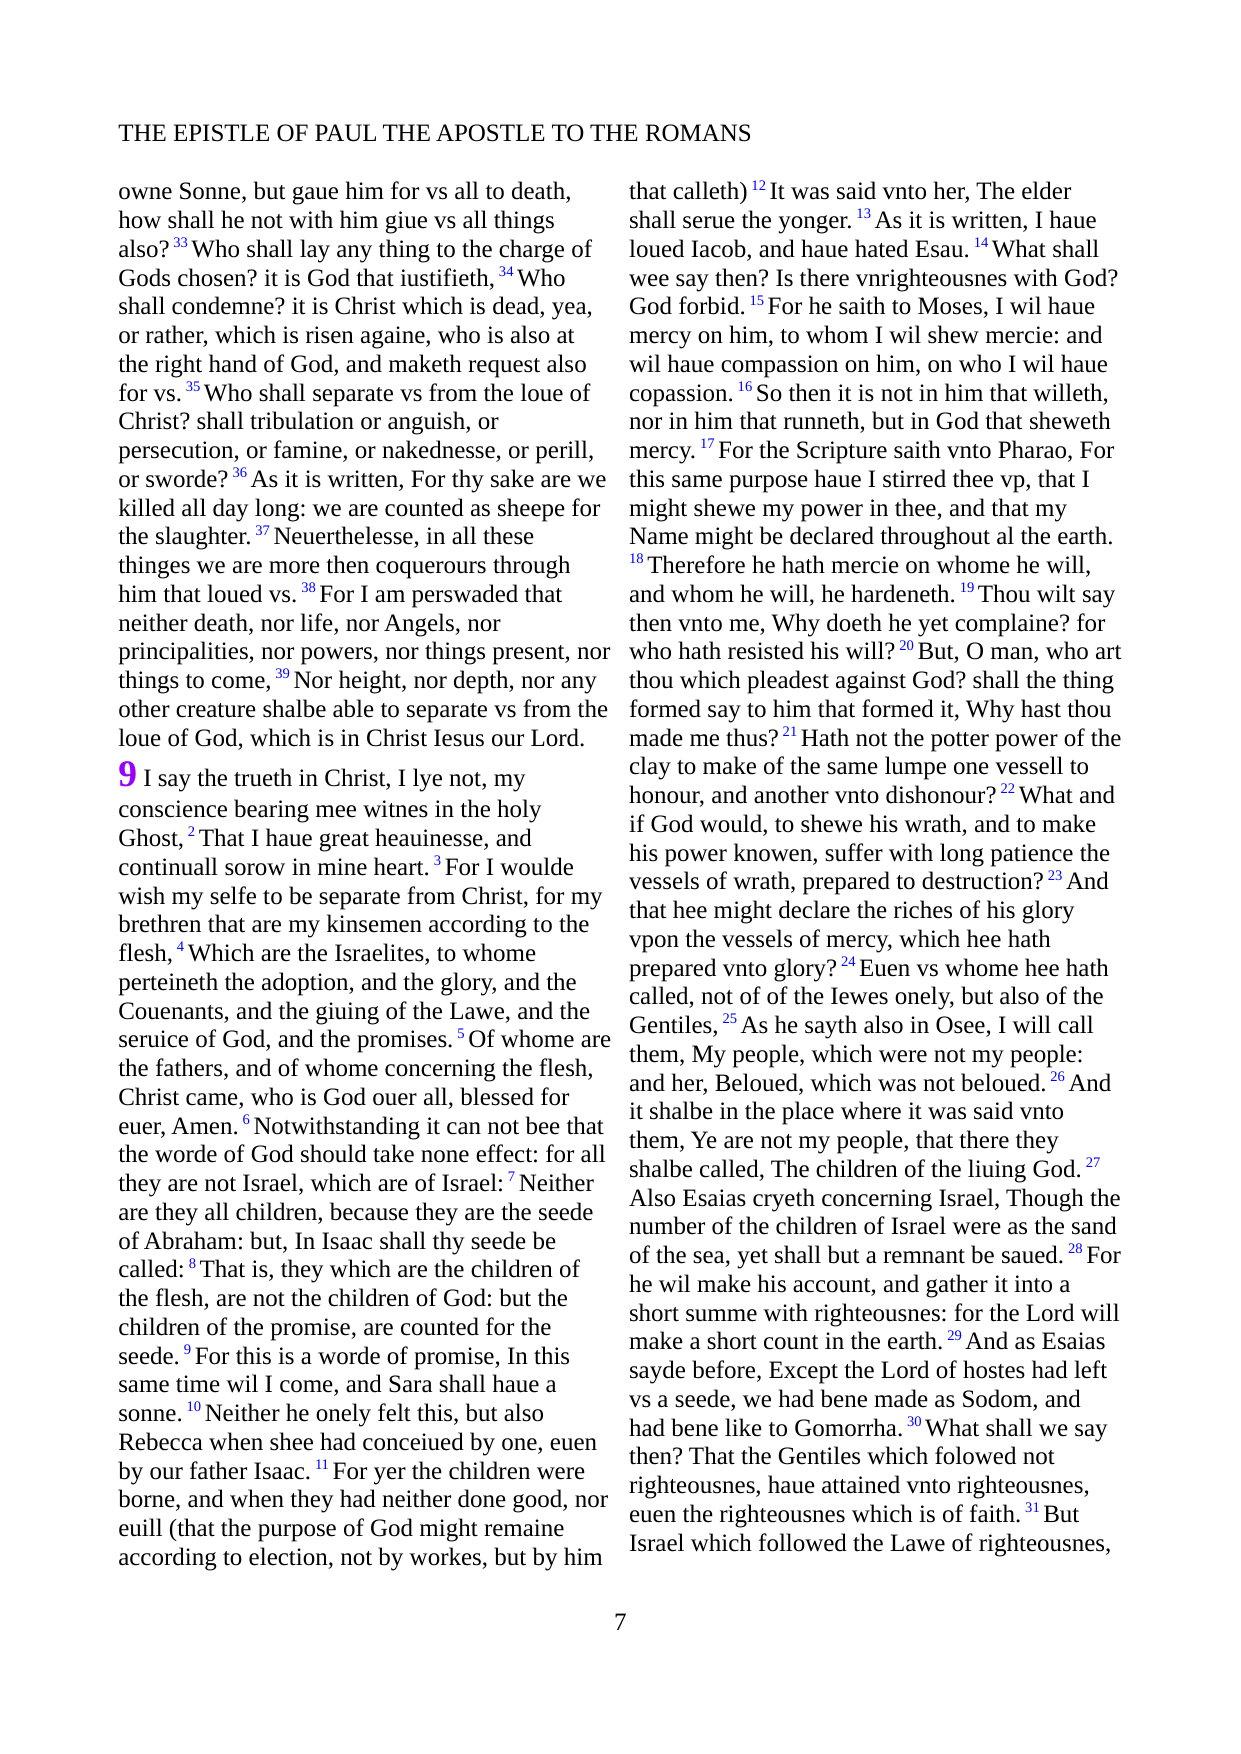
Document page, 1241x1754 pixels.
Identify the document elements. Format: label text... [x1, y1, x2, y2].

text that calleth) 12 It was said vnto her, The elder shall serue the yonger. 13 As it is written, I haue loued Iacob, and haue hated Esau. 14 What shall wee say then? Is there vnrighteousnes with God? God forbid. 15 For he saith to Moses, I wil haue mercy on him, to whom I wil shew mercie: and wil haue compassion on him, on who I wil haue copassion. 16 So then it is not in him that willeth, nor in him that runneth, but in God that sheweth mercy. 17 For the Scripture saith vnto Pharao, For this same purpose haue I stirred thee vp, that I might shewe my power in thee, and that my Name might be declared throughout al the earth. 18 Therefore he hath mercie on whome he will, and whom he will, he hardeneth. 19 Thou wilt say then vnto me, Why doeth he yet complaine? for who hath resisted his will? 20 But, O man, who art thou which pleadest against God? shall the thing formed say to him that formed it, Why hast thou made me thus? 21 Hath not the potter power of the clay to make of the same lumpe one vessell to honour, and another vnto dishonour? 22 What and if God would, to shewe his wrath, and to make his power knowen, suffer with long patience the vessels of wrath, prepared to destruction? 23 And that hee might declare the riches of his glory vpon the vessels of mercy, which hee hath prepared vnto glory? 24 Euen vs whome hee hath called, not of of the Iewes onely, but also of the Gentiles, 25 As he sayth also in Osee, I will call them, My people, which were not my people: and her, Beloued, which was not beloued. 26 And it shalbe in the place where it was said vnto them, Ye are not my people, that there they shalbe called, The children of the liuing God. 27 Also Esaias cryeth concerning Israel, Though the number of the children of Israel were as the sand of the sea, yet shall but a remnant be saued. 28 For he wil make his account, and gather it into a short summe with righteousnes: for the Lord will make a short count in the earth. 29 And as Esaias sayde before, Except the Lord of hostes had left vs a seede, we had bene made as Sodom, and had bene like to Gomorrha. 30 What shall we say then? That the Gentiles which folowed not righteousnes, haue attained vnto righteousnes, euen the righteousnes which is of faith. 31 But Israel which followed the Lawe of righteousnes, [629, 176, 1122, 1556]
text owne Sonne, but gaue him for vs all to death, how shall he not with him giue vs all things also? 33 Who shall lay any thing to the charge of Gods chosen? it is God that iustifieth, 34 Who shall condemne? it is Christ which is dead, yea, or rather, which is risen againe, who is also at the right hand of God, and maketh request also for vs. 35 Who shall separate vs from the loue of Christ? shall tribulation or anguish, or persecution, or famine, or nakednesse, or perill, or sworde? 36 As it is written, For thy sake are we killed all day long: we are counted as sheepe for the slaughter. 37 Neuerthelesse, in all these thinges we are more then coquerours through him that loued vs. 38 For I am perswaded that neither death, nor life, nor Angels, nor principalities, nor powers, nor things present, nor things to come, 39 Nor height, nor depth, nor any other creature shalbe able to separate vs from the loue of God, which is in Christ Iesus our Lord. [118, 176, 611, 751]
text 9 I say the trueth in Christ, I lye not, my conscience bearing mee witnes in the holy Ghost, 2 That I haue great heauinesse, and continuall sorow in mine heart. 3 For I woulde wish my selfe to be separate from Christ, for my brethren that are my kinsemen according to the flesh, 4 Which are the Israelites, to whome perteineth the adoption, and the glory, and the Couenants, and the giuing of the Lawe, and the seruice of God, and the promises. 5 Of whome are the fathers, and of whome concerning the flesh, Christ came, who is God ouer all, blessed for euer, Amen. 6 Notwithstanding it can not bee that the worde of God should take none effect: for all they are not Israel, which are of Israel: 7 Neither are they all children, because they are the seede of Abraham: but, In Isaac shall thy seede be called: 8 That is, they which are the children of the flesh, are not the children of God: but the children of the promise, are counted for the seede. 9 For this is a worde of promise, In this same time wil I come, and Sara shall haue a sonne. 10 Neither he onely felt this, but also Rebecca when shee had conceiued by one, euen by our father Isaac. 11 For yer the children were borne, and when they had neither done good, nor euill (that the purpose of God might remaine according to election, not by workes, but by him [118, 751, 611, 1571]
